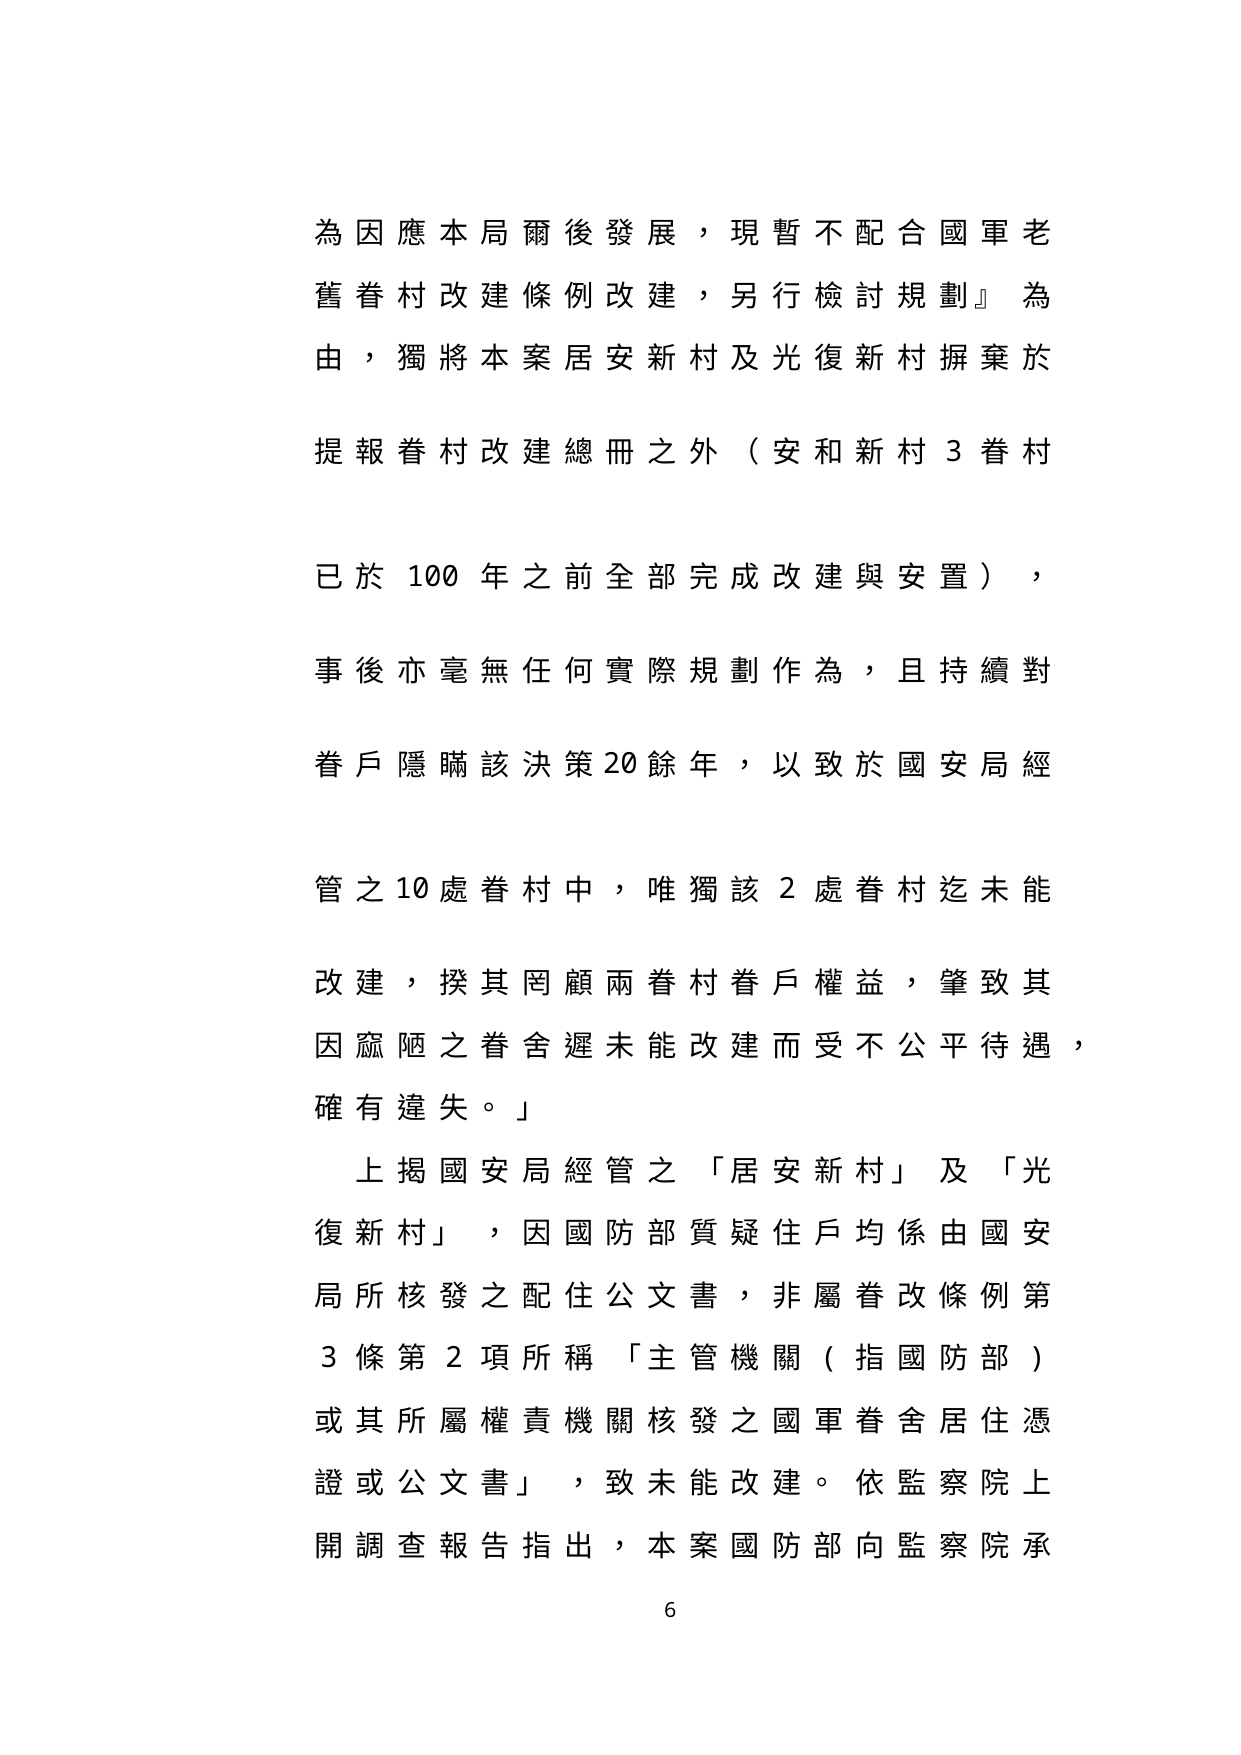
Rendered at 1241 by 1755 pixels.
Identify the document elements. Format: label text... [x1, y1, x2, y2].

text 上揭國安局經管之「居安新村」及「光復新村」，因國防部質疑住戶均係由國安局所核發之配住公文書，非屬眷改條例第3條第2項所稱「主管機關(指國防部)或其所屬權責機關核發之國軍眷舍居住憑證或公文書」，致未能改建。依監察院上開調查報告指出，本案國防部向監察院承 [271, 1127, 1058, 1564]
text 監察院據訴有關國家安全局(以下簡稱國安局)列管之居安新村等，國安局於92年要求陳訴人依「國有宿舍及眷舍房地加強處理方案」於時限內搬離該眷村，似有違陳訴人之居住權及財產權等相關權益之虞。經該院立案調查，於108年11月22日提出108國調0026號調查報告。調查意見略以：「國安局經管之本案居安新村與光復新村，原係58年及52年間由尚未法制化之該局以國防經費興建用以配住該局所屬人員，並連同該局原經管之貿商三村等5眷村（含貿商三村、貿商七村、日新新村、台貿七村、安華一村）及安和新村等3眷村（含安和新村、安邦新村及安華二村）均經國防部造冊納管及輔導自治；嗣該局先自69年起依國防部訂頒之「國軍老舊眷村重建試辦期間作業要點」規定（即舊制眷村改建）完成貿商三村等5眷村改建後，復於85年間再規劃本案居安新村、光復新村與上開安和新村3眷村改建，並經前國防部總政治作戰部於85年5月8日同意依甫制定公布之國軍老舊眷村改建條例辦理改建（即新制眷村改建），且經徵得該等眷村之同意在案，詎國安局嗣竟未對眷戶溝通說明，即率以『土地單純、地段良好，為因應本局爾後發展，現暫不配合國軍老舊眷村改建條例改建，另行檢討規劃』為由，獨將本案居安新村及光復新村摒棄於提報眷村改建總冊之外（安和新村3眷村已於100年之前全部完成改建與安置），事後亦毫無任何實際規劃作為，且持續對眷戶隱瞞該決策20餘年，以致於國安局經管之10處眷村中，唯獨該2處眷村迄未能改建，揆其罔顧兩眷村眷戶權益，肇致其因窳陋之眷舍遲未能改建而受不公平待遇，確有違失。」 [271, 189, 1058, 1127]
